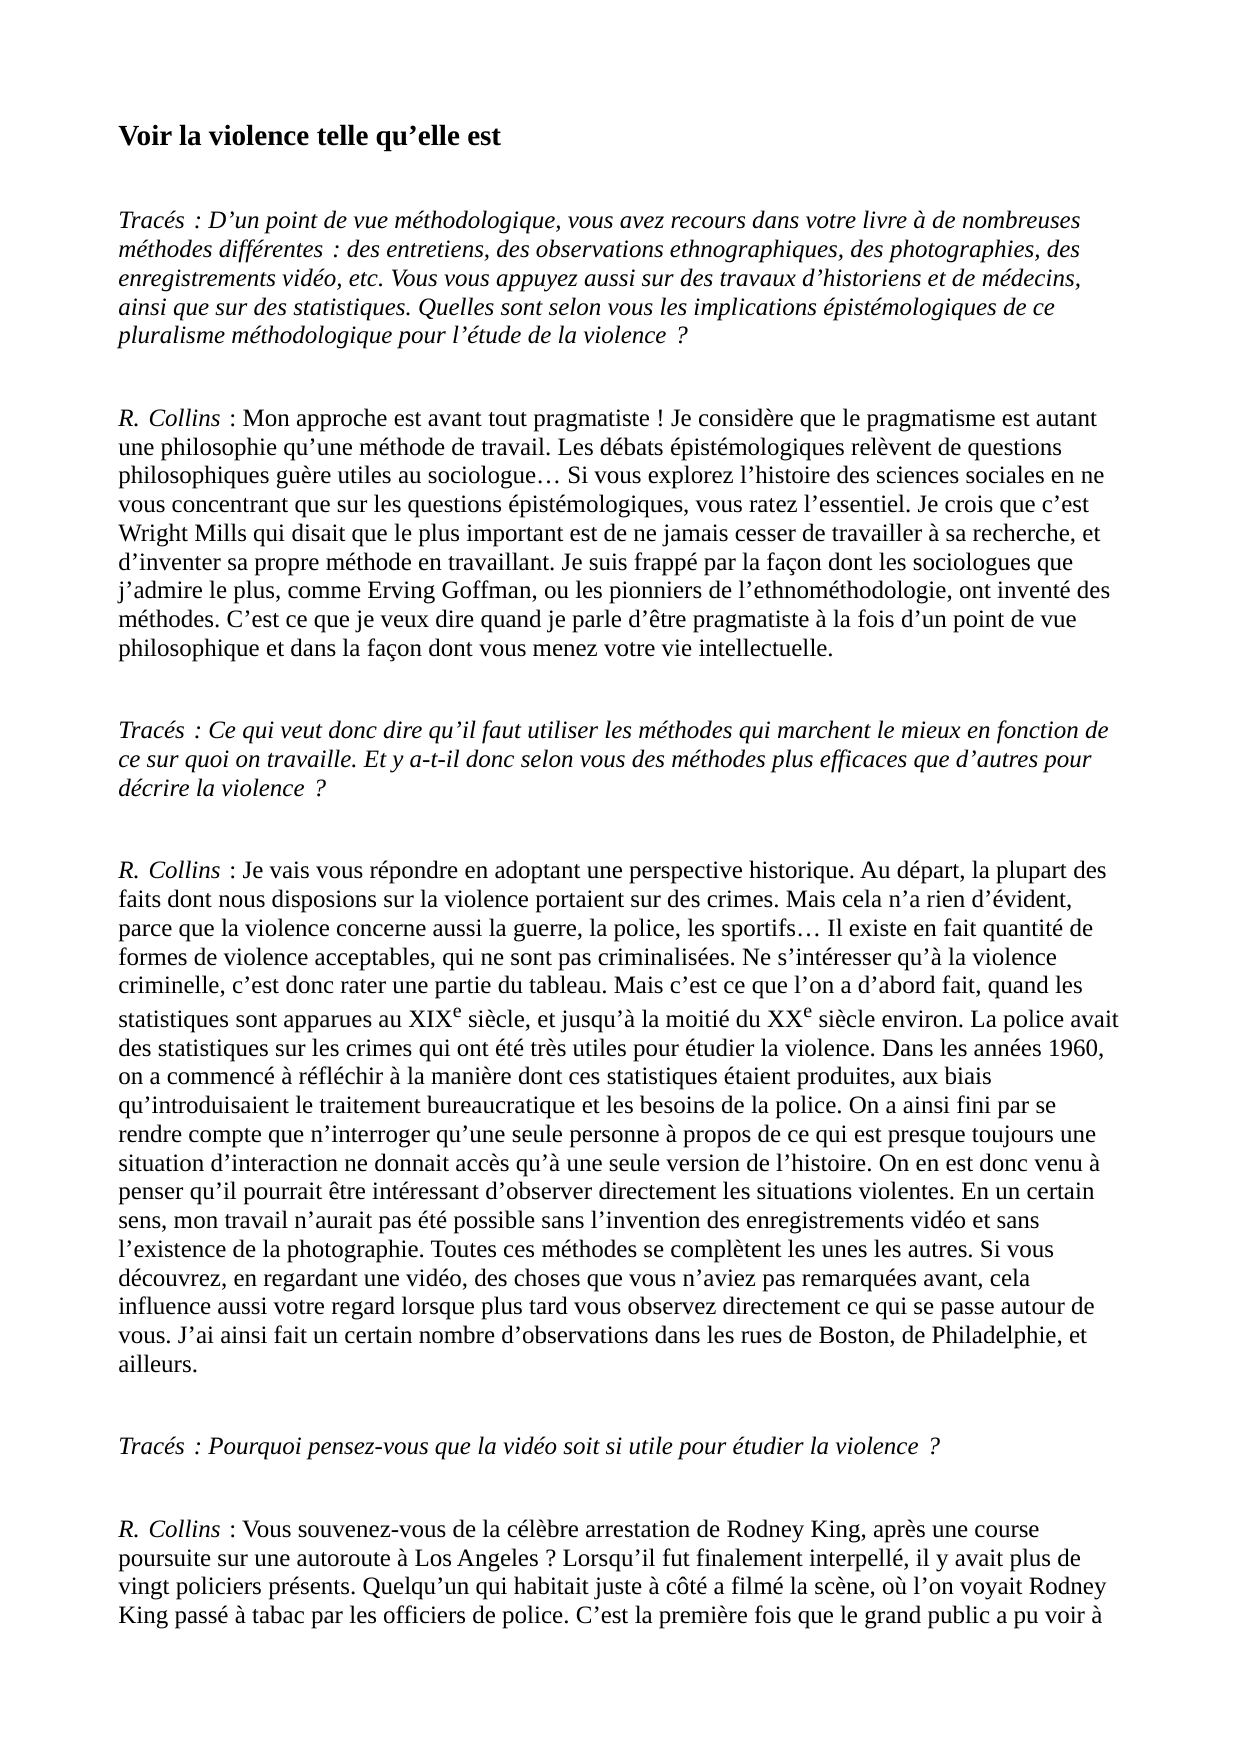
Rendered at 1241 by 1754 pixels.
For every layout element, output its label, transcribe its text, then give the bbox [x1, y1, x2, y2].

text R. Collins : Mon approche est avant tout pragmatiste ! Je considère que le pragmatisme est autant une philosophie qu’une méthode de travail. Les débats épistémologiques relèvent de questions philosophiques guère utiles au sociologue… Si vous explorez l’histoire des sciences sociales en ne vous concentrant que sur les questions épistémologiques, vous ratez l’essentiel. Je crois que c’est Wright Mills qui disait que le plus important est de ne jamais cesser de travailler à sa recherche, et d’inventer sa propre méthode en travaillant. Je suis frappé par la façon dont les sociologues que j’admire le plus, comme Erving Goffman, ou les pionniers de l’ethnométhodologie, ont inventé des méthodes. C’est ce que je veux dire quand je parle d’être pragmatiste à la fois d’un point de vue philosophique et dans la façon dont vous menez votre vie intellectuelle. [118, 403, 1122, 662]
text R. Collins : Vous souvenez-vous de la célèbre arrestation de Rodney King, après une course poursuite sur une autoroute à Los Angeles ? Lorsqu’il fut finalement interpellé, il y avait plus de vingt policiers présents. Quelqu’un qui habitait juste à côté a filmé la scène, où l’on voyait Rodney King passé à tabac par les officiers de police. C’est la première fois que le grand public a pu voir à [118, 1514, 1122, 1629]
text R. Collins : Je vais vous répondre en adoptant une perspective historique. Au départ, la plupart des faits dont nous disposions sur la violence portaient sur des crimes. Mais cela n’a rien d’évident, parce que la violence concerne aussi la guerre, la police, les sportifs… Il existe en fait quantité de formes de violence acceptables, qui ne sont pas criminalisées. Ne s’intéresser qu’à la violence criminelle, c’est donc rater une partie du tableau. Mais c’est ce que l’on a d’abord fait, quand les statistiques sont apparues au XIXe siècle, et jusqu’à la moitié du XXe siècle environ. La police avait des statistiques sur les crimes qui ont été très utiles pour étudier la violence. Dans les années 1960, on a commencé à réfléchir à la manière dont ces statistiques étaient produites, aux biais qu’introduisaient le traitement bureaucratique et les besoins de la police. On a ainsi fini par se rendre compte que n’interroger qu’une seule personne à propos de ce qui est presque toujours une situation d’interaction ne donnait accès qu’à une seule version de l’histoire. On en est donc venu à penser qu’il pourrait être intéressant d’observer directement les situations violentes. En un certain sens, mon travail n’aurait pas été possible sans l’invention des enregistrements vidéo et sans l’existence de la photographie. Toutes ces méthodes se complètent les unes les autres. Si vous découvrez, en regardant une vidéo, des choses que vous n’aviez pas remarquées avant, cela influence aussi votre regard lorsque plus tard vous observez directement ce qui se passe autour de vous. J’ai ainsi fait un certain nombre d’observations dans les rues de Boston, de Philadelphie, et ailleurs. [118, 855, 1122, 1378]
subtitle Voir la violence telle qu’elle est [118, 118, 1122, 152]
text Tracés : Ce qui veut donc dire qu’il faut utiliser les méthodes qui marchent le mieux en fonction de ce sur quoi on travaille. Et y a-t-il donc selon vous des méthodes plus efficaces que d’autres pour décrire la violence ? [118, 715, 1122, 802]
text Tracés : D’un point de vue méthodologique, vous avez recours dans votre livre à de nombreuses méthodes différentes : des entretiens, des observations ethnographiques, des photographies, des enregistrements vidéo, etc. Vous vous appuyez aussi sur des travaux d’historiens et de médecins, ainsi que sur des statistiques. Quelles sont selon vous les implications épistémologiques de ce pluralisme méthodologique pour l’étude de la violence ? [118, 205, 1122, 349]
text Tracés : Pourquoi pensez-vous que la vidéo soit si utile pour étudier la violence ? [118, 1431, 1122, 1460]
